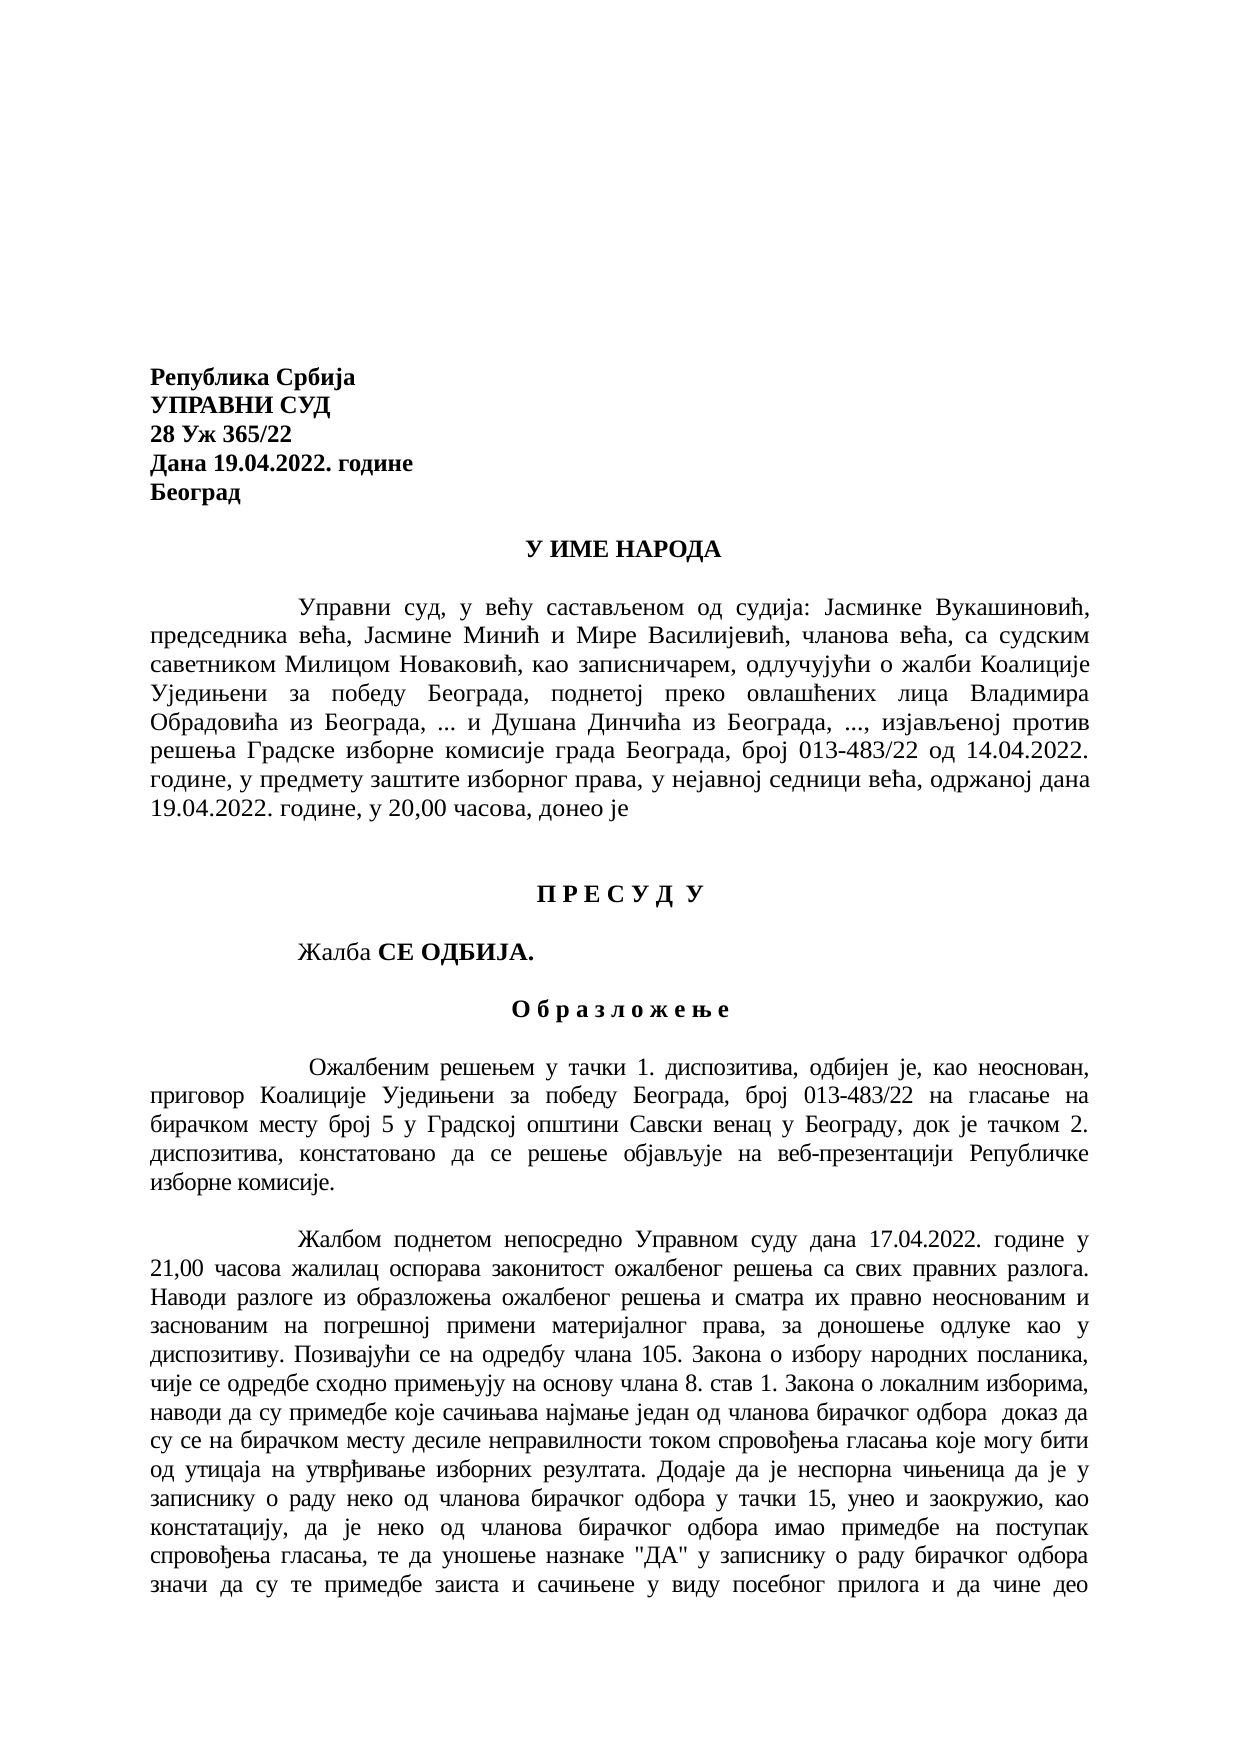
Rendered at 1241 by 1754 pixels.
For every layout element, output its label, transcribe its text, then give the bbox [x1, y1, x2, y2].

text О б р а з л о ж е њ е [150, 994, 1090, 1023]
text 28 Уж 365/22 [150, 419, 1090, 448]
text Ожалбеним решењем у тачки 1. диспозитива, одбијен је, као неоснован, приговор Коалиције Уједињени за победу Београда, број 013-483/22 на гласање на бирачком месту број 5 у Градској општини Савски венац у Београду, док је тачком 2. диспозитива, констатовано да се решење објављује на веб-презентацији Републичке изборне комисије. [150, 1052, 1090, 1196]
text Управни суд, у већу састављеном од судија: Јасминке Вукашиновић, председника већа, Јасмине Минић и Мире Василијевић, чланова већа, са судским саветником Милицом Новаковић, као записничарем, одлучујући о жалби Коалиције Уједињени за победу Београда, поднетој преко овлашћених лица Владимира Обрадовића из Београда, ... и Душана Динчића из Београда, ..., изјављеној против решења Градске изборне комисије града Београда, број 013-483/22 од 14.04.2022. године, у предмету заштите изборног права, у нејавној седници већа, одржаној дана 19.04.2022. године, у 20,00 часова, донео је [150, 592, 1090, 822]
text У ИМЕ НАРОДА [150, 534, 1090, 563]
text УПРАВНИ СУД [150, 391, 1090, 419]
text Жалбом поднетом непосредно Управном суду дана 17.04.2022. године у 21,00 часова жалилац оспорава законитост ожалбеног решења са свих правних разлога. Наводи разлоге из образложења ожалбеног решења и сматра их правно неоснованим и заснованим на погрешној примени материјалног права, за доношење одлуке као у диспозитиву. Позивајући се на одредбу члана 105. Закона о избору народних посланика, чије се одредбе сходно примењују на основу члана 8. став 1. Закона о локалним изборима, наводи да су примедбе које сачињава најмање један од чланова бирачког одбора доказ да су се на бирачком месту десиле неправилности током спровођења гласања које могу бити од утицаја на утврђивање изборних резултата. Додаје да је неспорна чињеница да је у записнику о раду неко од чланова бирачког одбора у тачки 15, унео и заокружио, као констатацију, да је неко од чланова бирачког одбора имао примедбе на поступак спровођења гласања, те да уношење назнаке "ДА" у записнику о раду бирачког одбора значи да су те примедбе заиста и сачињене у виду посебног прилога и да чине део [150, 1224, 1090, 1598]
text П Р Е С У Д У [150, 879, 1090, 908]
text Жалба СЕ ОДБИЈА. [150, 937, 1090, 966]
text Београд [150, 477, 1090, 506]
text Дана 19.04.2022. године [150, 448, 1090, 477]
text Република Србија [150, 148, 1090, 391]
